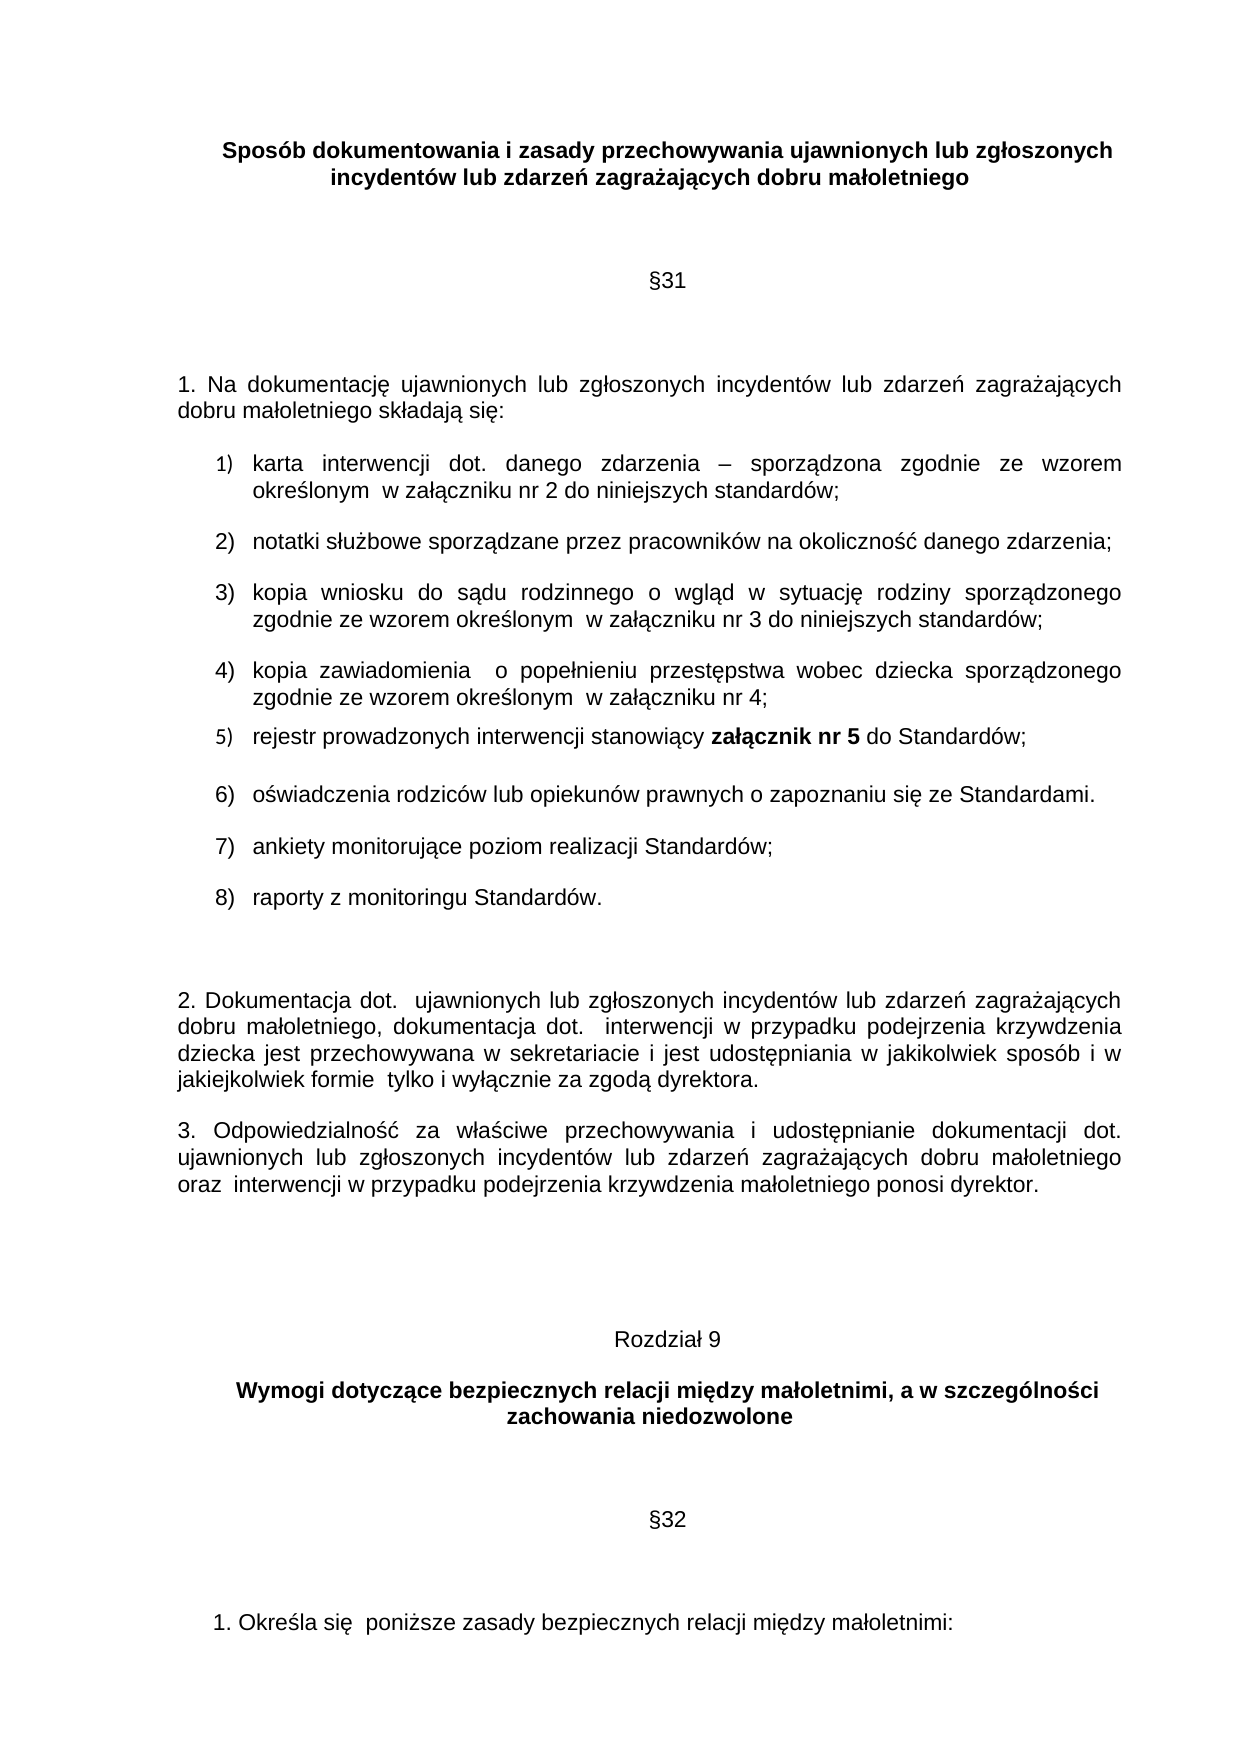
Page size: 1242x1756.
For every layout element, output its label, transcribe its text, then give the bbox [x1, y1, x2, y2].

text 1. Na dokumentację ujawnionych lub zgłoszonych incydentów lub zdarzeń zagrażających dobru małoletniego składają się: [177, 371, 1122, 424]
text 3. Odpowiedzialność za właściwe przechowywania i udostępnianie dokumentacji dot. ujawnionych lub zgłoszonych incydentów lub zdarzeń zagrażających dobru małoletniego oraz interwencji w przypadku podejrzenia krzywdzenia małoletniego ponosi dyrektor. [177, 1117, 1122, 1198]
text 1. Określa się poniższe zasady bezpiecznych relacji między małoletnimi: [177, 1609, 1122, 1635]
list karta interwencji dot. danego zdarzenia – sporządzona zgodnie ze wzorem określonym w załączniku nr 2 do niniejszych standardów; [215, 449, 1122, 503]
list rejestr prowadzonych interwencji stanowiący załącznik nr 5 do Standardów; [215, 722, 1122, 750]
list ankiety monitorujące poziom realizacji Standardów; [215, 833, 1122, 859]
text §32 [177, 1506, 1122, 1532]
list raporty z monitoringu Standardów. [215, 884, 1122, 910]
text Sposób dokumentowania i zasady przechowywania ujawnionych lub zgłoszonych incydentów lub zdarzeń zagrażających dobru małoletniego [177, 137, 1122, 190]
text Wymogi dotyczące bezpiecznych relacji między małoletnimi, a w szczególności zachowania niedozwolone [177, 1377, 1122, 1430]
list notatki służbowe sporządzane przez pracowników na okoliczność danego zdarzenia; [215, 528, 1122, 554]
text 2. Dokumentacja dot. ujawnionych lub zgłoszonych incydentów lub zdarzeń zagrażających dobru małoletniego, dokumentacja dot. interwencji w przypadku podejrzenia krzywdzenia dziecka jest przechowywana w sekretariacie i jest udostępniania w jakikolwiek sposób i w jakiejkolwiek formie tylko i wyłącznie za zgodą dyrektora. [177, 987, 1122, 1092]
text Rozdział 9 [177, 1326, 1122, 1352]
list oświadczenia rodziców lub opiekunów prawnych o zapoznaniu się ze Standardami. [215, 781, 1122, 808]
list kopia wniosku do sądu rodzinnego o wgląd w sytuację rodziny sporządzonego zgodnie ze wzorem określonym w załączniku nr 3 do niniejszych standardów; [215, 579, 1122, 632]
text §31 [177, 267, 1122, 293]
list kopia zawiadomienia o popełnieniu przestępstwa wobec dziecka sporządzonego zgodnie ze wzorem określonym w załączniku nr 4; [215, 657, 1122, 710]
